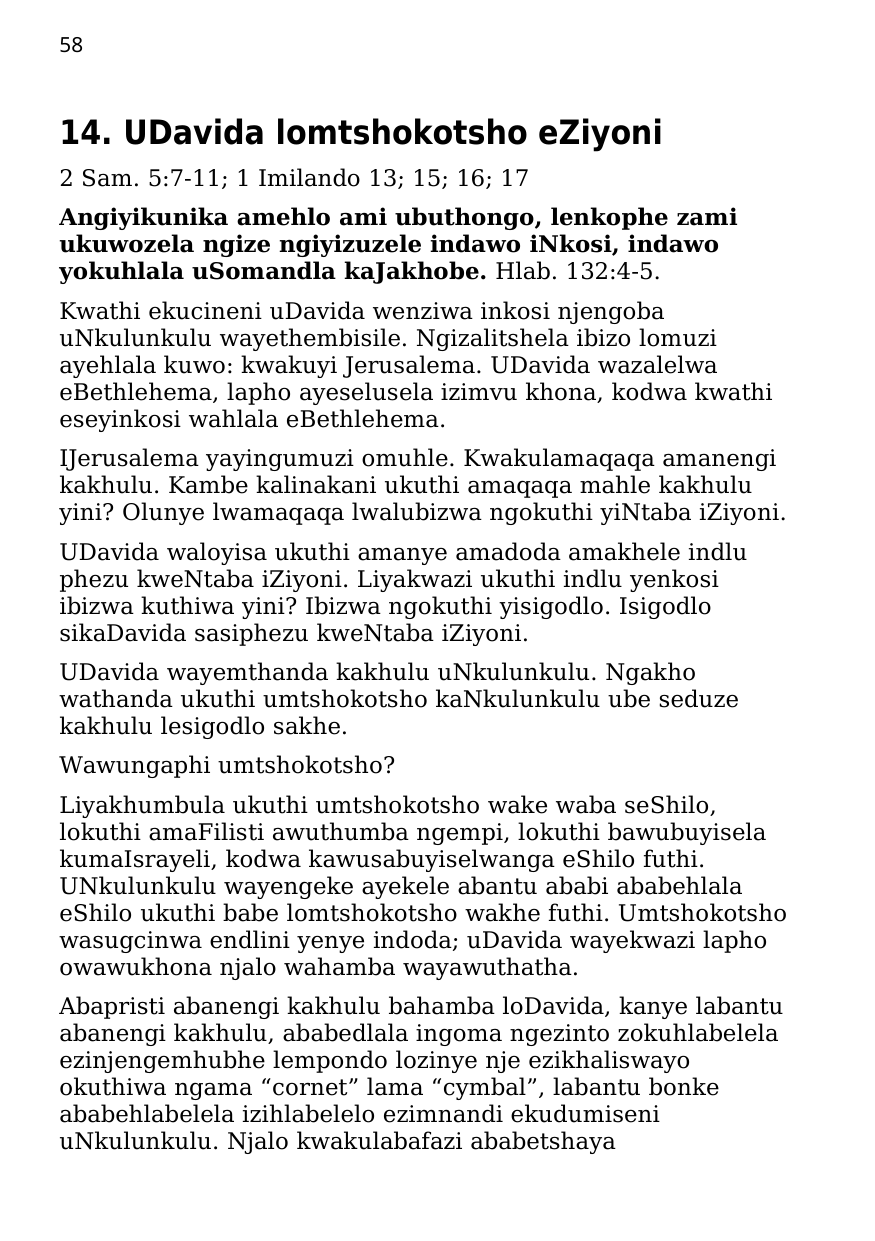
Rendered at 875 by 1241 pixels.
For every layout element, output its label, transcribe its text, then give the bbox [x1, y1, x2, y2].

text IJerusalema yayingumuzi omuhle. Kwakulamaqaqa amanengi kakhulu. Kambe kalinakani ukuthi amaqaqa mahle kakhulu yini? Olunye lwamaqaqa lwalubizwa ngokuthi yiNtaba iZiyoni. [59, 445, 791, 526]
text Kwathi ekucineni uDavida wenziwa inkosi njengoba uNkulunkulu wayethembisile. Ngizalitshela ibizo lomuzi ayehlala kuwo: kwakuyi Jerusalema. UDavida wazalelwa eBethlehema, lapho ayeselusela izimvu khona, kodwa kwathi eseyinkosi wahlala eBethlehema. [59, 298, 791, 433]
text Abapristi abanengi kakhulu bahamba loDavida, kanye labantu abanengi kakhulu, ababedlala ingoma ngezinto zokuhlabelela ezinjengemhubhe lempondo lozinye nje ezikhaliswayo okuthiwa ngama “cornet” lama “cymbal”, labantu bonke ababehlabelela izihlabelelo ezimnandi ekudumiseni uNkulunkulu. Njalo kwakulabafazi ababetshaya [59, 993, 791, 1155]
text 2 Sam. 5:7-11; 1 Imilando 13; 15; 16; 17 [59, 165, 791, 192]
text Wawungaphi umtshokotsho? [59, 752, 791, 779]
subtitle 14. UDavida lomtshokotsho eZiyoni [59, 113, 791, 152]
text Angiyikunika amehlo ami ubuthongo, lenkophe zami ukuwozela ngize ngiyizuzele indawo iNkosi, indawo yokuhlala uSomandla kaJakhobe. Hlab. 132:4-5. [59, 204, 791, 285]
text UDavida waloyisa ukuthi amanye amadoda amakhele indlu phezu kweNtaba iZiyoni. Liyakwazi ukuthi indlu yenkosi ibizwa kuthiwa yini? Ibizwa ngokuthi yisigodlo. Isigodlo sikaDavida sasiphezu kweNtaba iZiyoni. [59, 539, 791, 647]
text UDavida wayemthanda kakhulu uNkulunkulu. Ngakho wathanda ukuthi umtshokotsho kaNkulunkulu ube seduze kakhulu lesigodlo sakhe. [59, 659, 791, 740]
text Liyakhumbula ukuthi umtshokotsho wake waba seShilo, lokuthi amaFilisti awuthumba ngempi, lokuthi bawubuyisela kumaIsrayeli, kodwa kawusabuyiselwanga eShilo futhi. UNkulunkulu wayengeke ayekele abantu ababi ababehlala eShilo ukuthi babe lomtshokotsho wakhe futhi. Umtshokotsho wasugcinwa endlini yenye indoda; uDavida wayekwazi lapho owawukhona njalo wahamba wayawuthatha. [59, 792, 791, 981]
